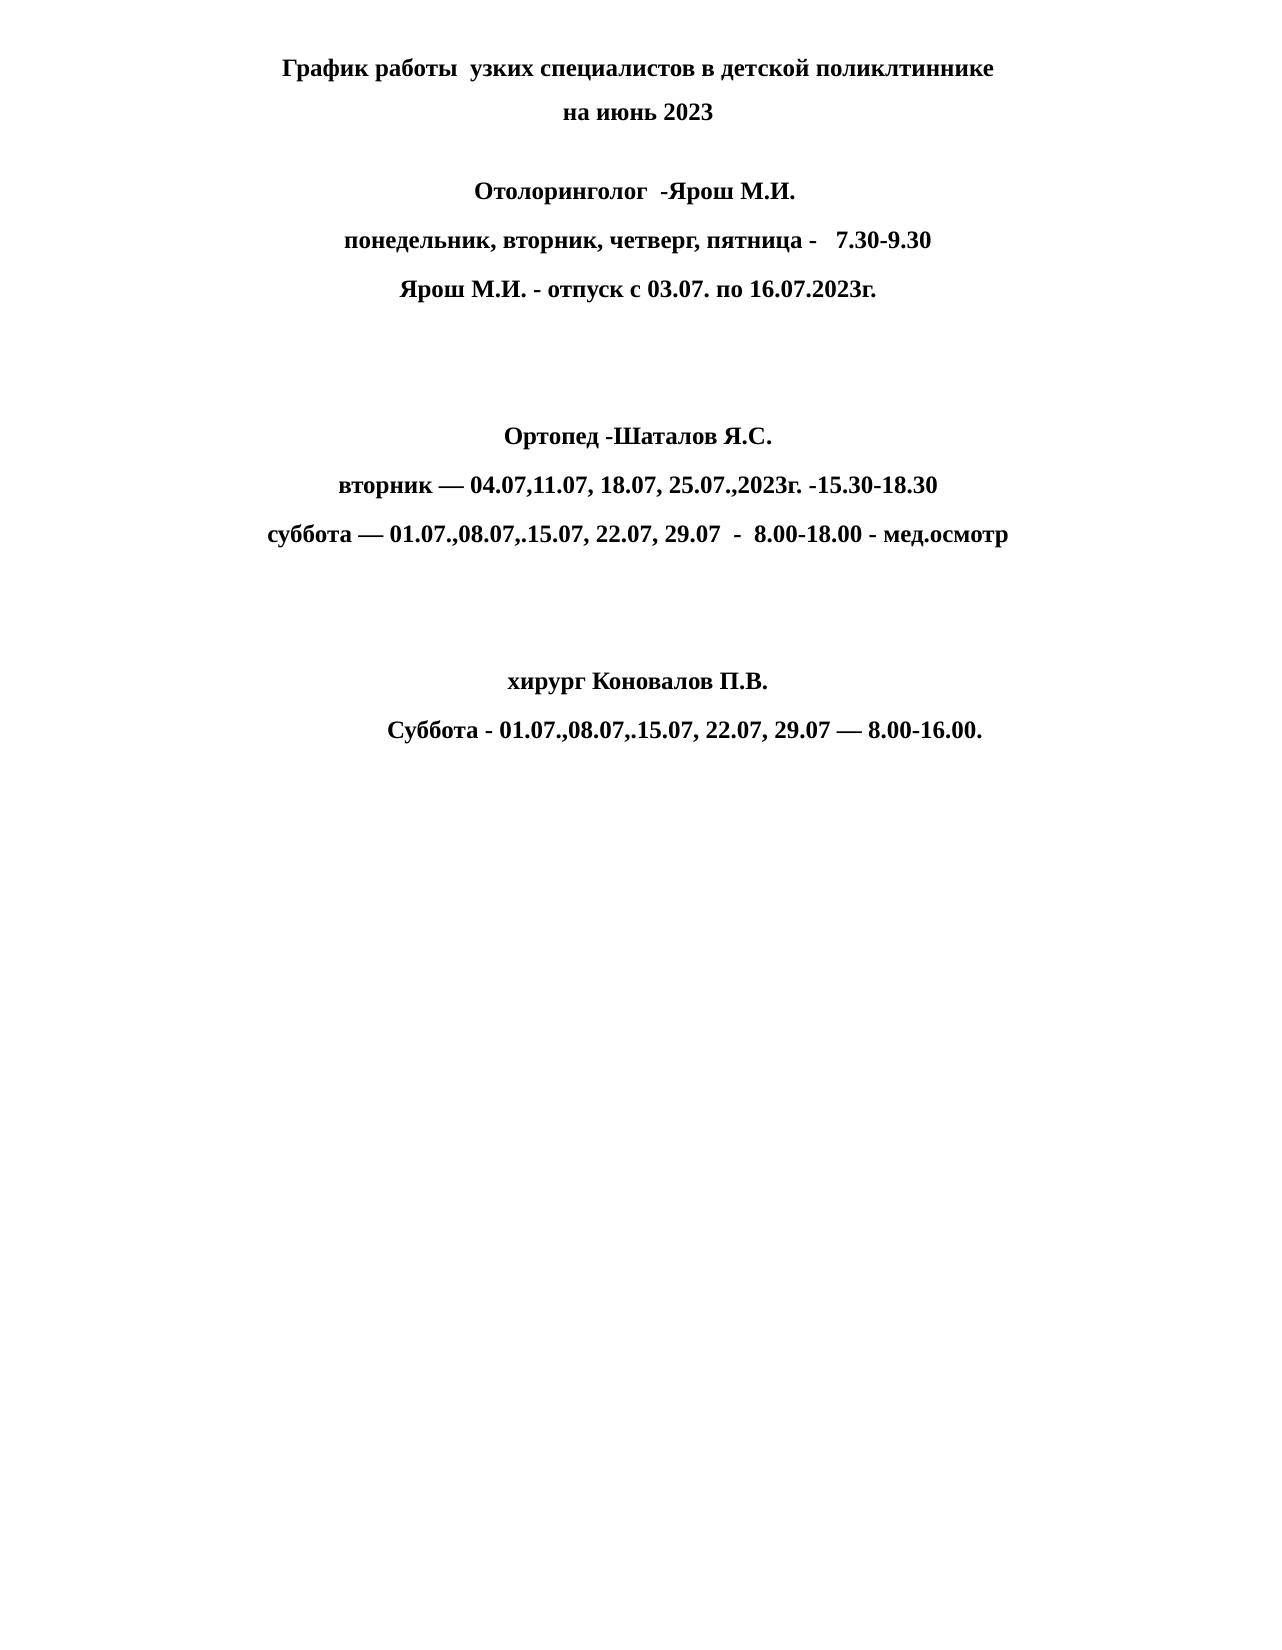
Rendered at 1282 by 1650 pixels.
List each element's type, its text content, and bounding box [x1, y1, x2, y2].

subtitle График работы узких специалистов в детской поликлтиннике [47, 53, 1228, 82]
text Ортопед -Шаталов Я.С. [47, 421, 1228, 450]
text хирург Коновалов П.В. [47, 666, 1228, 695]
text суббота — 01.07.,08.07,.15.07, 22.07, 29.07 - 8.00-18.00 - мед.осмотр [47, 519, 1228, 548]
text понедельник, вторник, четверг, пятница - 7.30-9.30 [47, 225, 1228, 253]
text Отолоринголог -Ярош М.И. [47, 176, 1228, 204]
text Ярош М.И. - отпуск с 03.07. по 16.07.2023г. [47, 274, 1228, 303]
subtitle на июнь 2023 [47, 97, 1228, 126]
text Суббота - 01.07.,08.07,.15.07, 22.07, 29.07 — 8.00-16.00. [47, 715, 1228, 744]
text вторник — 04.07,11.07, 18.07, 25.07.,2023г. -15.30-18.30 [47, 470, 1228, 499]
